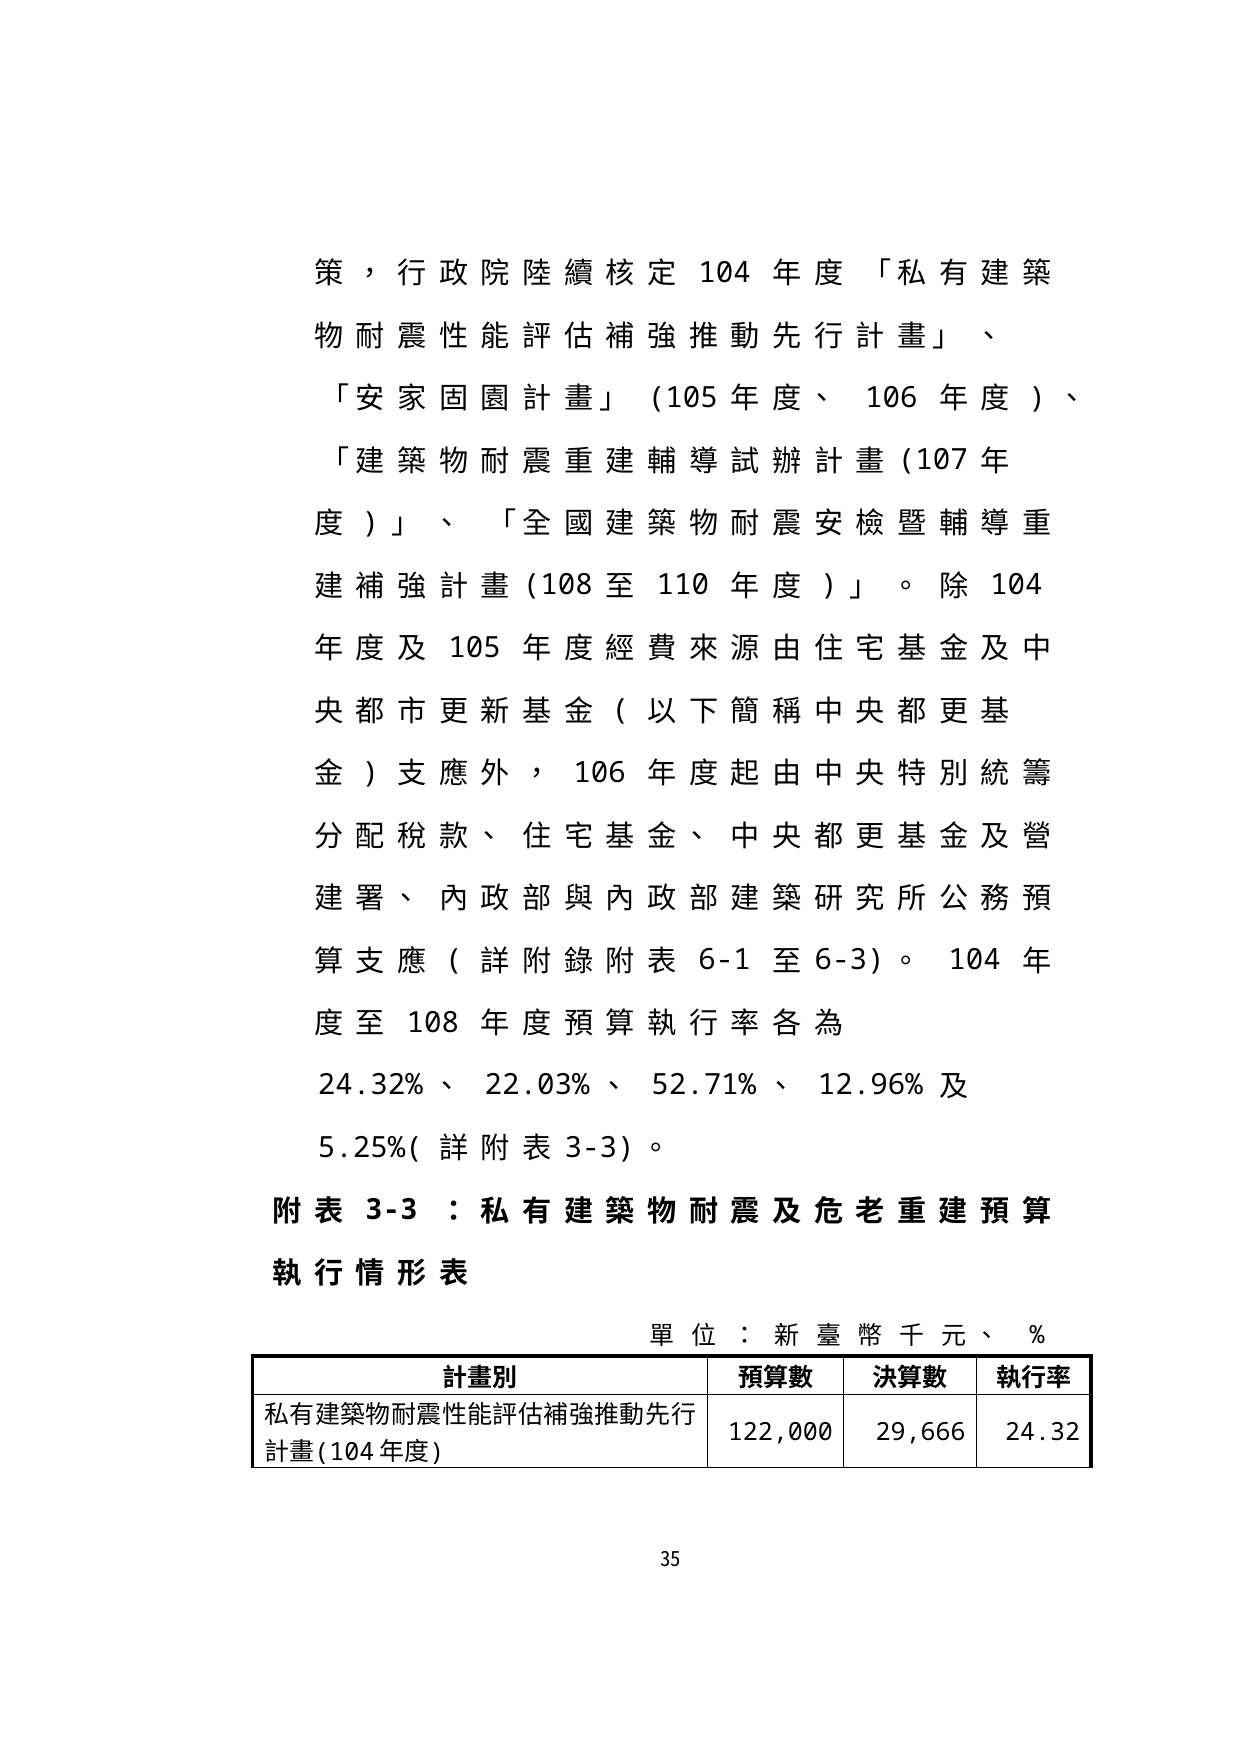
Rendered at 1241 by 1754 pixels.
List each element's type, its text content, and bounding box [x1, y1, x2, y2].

text 為推動私有建築之耐震力評估及補強政策，行政院陸續核定104年度「私有建築物耐震性能評估補強推動先行計畫」、「安家固園計畫」(105年度、106年度)、「建築物耐震重建輔導試辦計畫(107年度)」、「全國建築物耐震安檢暨輔導重建補強計畫(108至110年度)」。除104年度及105年度經費來源由住宅基金及中央都市更新基金(以下簡稱中央都更基金)支應外，106年度起由中央特別統籌分配稅款、住宅基金、中央都更基金及營建署、內政部與內政部建築研究所公務預算支應(詳附錄附表6-1至6-3)。104年度至108年度預算執行率各為24.32%、22.03%、52.71%、12.96%及5.25%(詳附表3-3)。 [271, 229, 1058, 1167]
table_cell 私有建築物耐震性能評估補強推動先行計畫(104年度) [254, 1395, 707, 1467]
table_header 計畫別 [254, 1358, 707, 1394]
table_header 決算數 [844, 1358, 976, 1394]
table_header 預算數 [708, 1358, 843, 1394]
table_cell 29,666 [844, 1395, 976, 1467]
table_cell 24.32 [977, 1395, 1089, 1467]
table_header 執行率 [977, 1358, 1089, 1394]
table_cell 122,000 [708, 1395, 843, 1467]
text 附表3-3：私有建築物耐震及危老重建預算執行情形表 [242, 1167, 1058, 1292]
text 單位：新臺幣千元、% [183, 1292, 1058, 1354]
